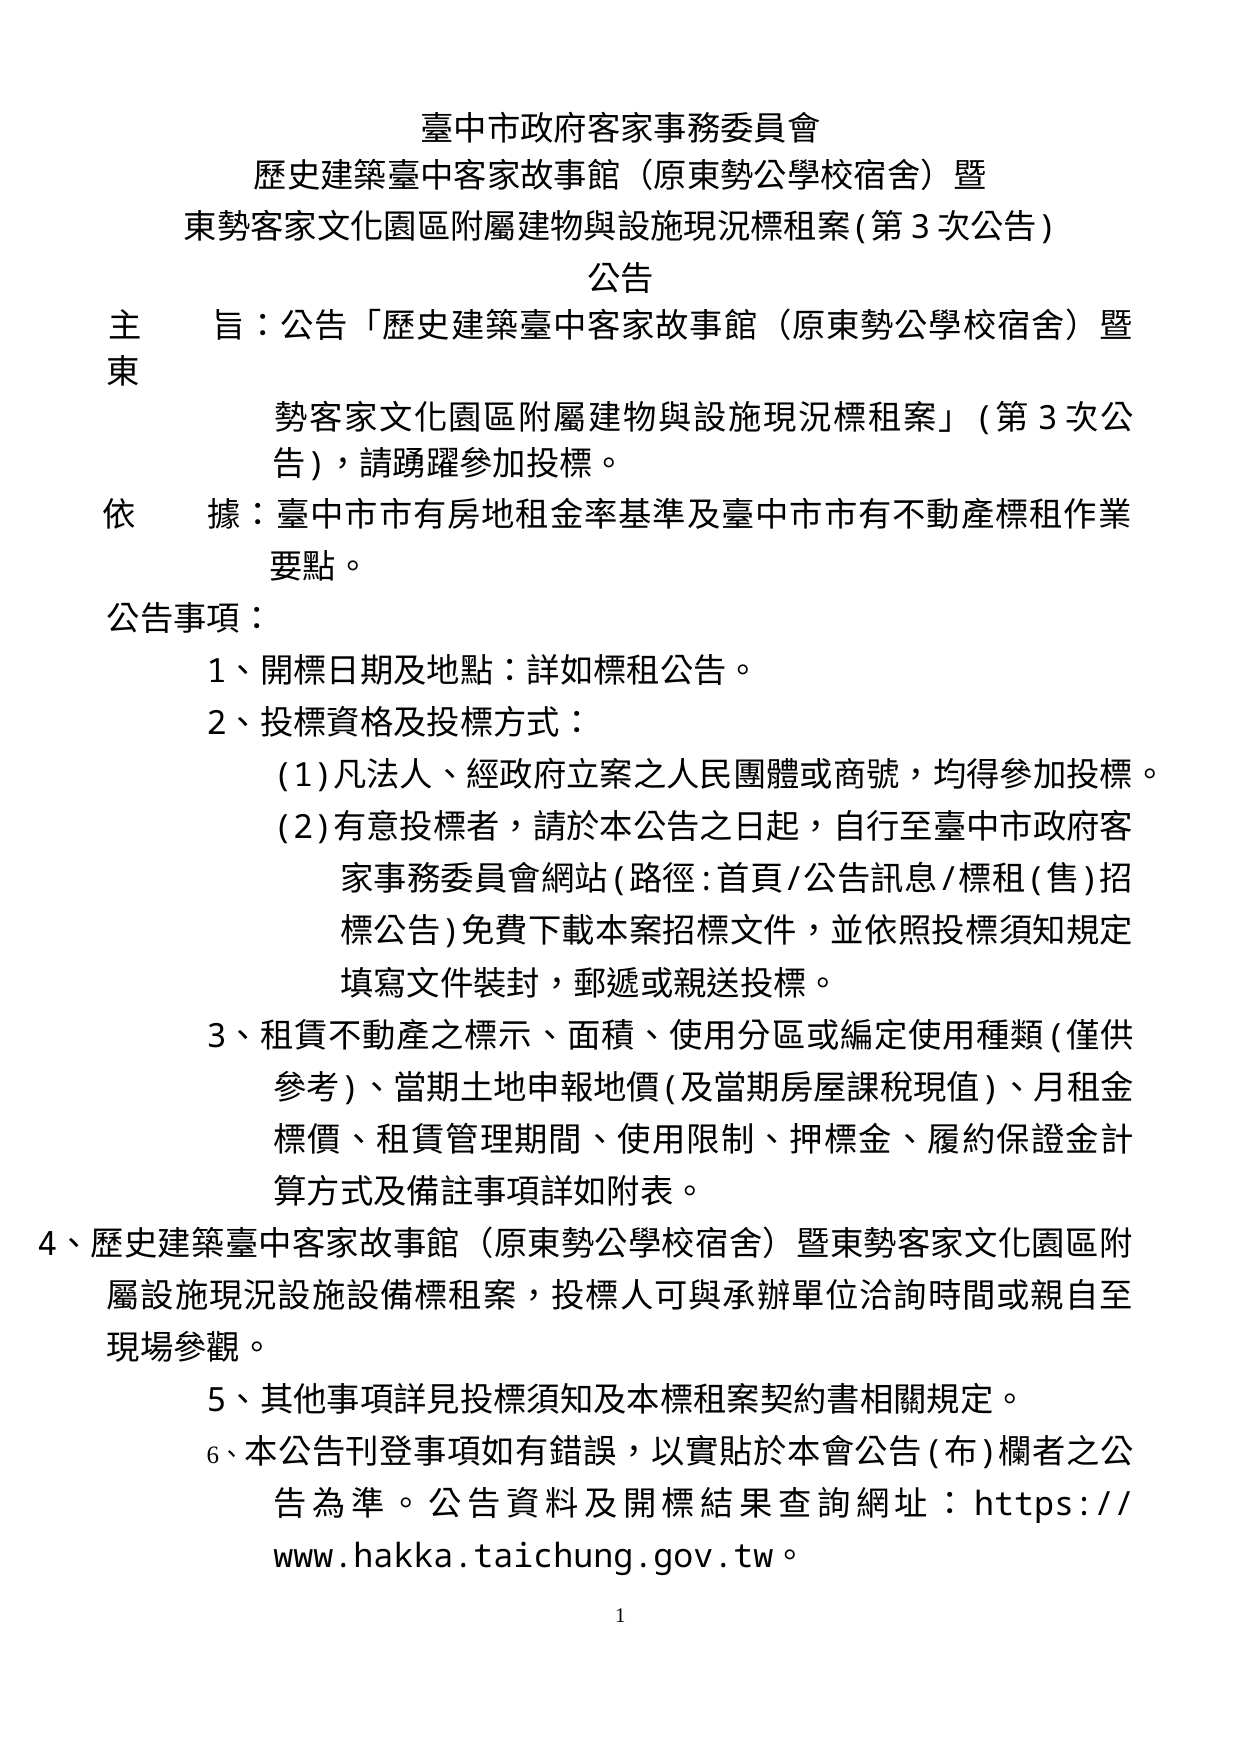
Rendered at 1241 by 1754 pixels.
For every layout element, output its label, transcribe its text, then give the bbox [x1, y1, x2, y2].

text 公告事項： [106, 589, 1134, 641]
text 勢客家文化園區附屬建物與設施現況標租案」(第3次公告)，請踴躍參加投標。 [273, 393, 1134, 484]
list 開標日期及地點：詳如標租公告。 [206, 641, 1134, 693]
list 凡法人、經政府立案之人民團體或商號，均得參加投標。 [273, 745, 1134, 797]
list 投標資格及投標方式： [206, 693, 1134, 745]
list 租賃不動產之標示、面積、使用分區或編定使用種類(僅供參考)、當期土地申報地價(及當期房屋課稅現值)、月租金標價、租賃管理期間、使用限制、押標金、履約保證金計算方式及備註事項詳如附表。 [206, 1005, 1134, 1214]
text 公告 [106, 249, 1134, 301]
text 臺中市政府客家事務委員會 [106, 99, 1134, 151]
list 本公告刊登事項如有錯誤，以實貼於本會公告(布)欄者之公告為準。公告資料及開標結果查詢網址：https://www.hakka.taichung.gov.tw。 [206, 1422, 1134, 1578]
list 其他事項詳見投標須知及本標租案契約書相關規定。 [206, 1370, 1134, 1422]
text 東勢客家文化園區附屬建物與設施現況標租案(第3次公告) [106, 197, 1134, 249]
text 歷史建築臺中客家故事館（原東勢公學校宿舍）暨 [106, 151, 1134, 197]
text 主 旨：公告「歷史建築臺中客家故事館（原東勢公學校宿舍）暨東 [106, 301, 1134, 393]
list 歷史建築臺中客家故事館（原東勢公學校宿舍）暨東勢客家文化園區附屬設施現況設施設備標租案，投標人可與承辦單位洽詢時間或親自至現場參觀。 [37, 1214, 1134, 1370]
list 有意投標者，請於本公告之日起，自行至臺中市政府客家事務委員會網站(路徑:首頁/公告訊息/標租(售)招標公告)免費下載本案招標文件，並依照投標須知規定填寫文件裝封，郵遞或親送投標。 [273, 797, 1134, 1005]
text 依 據：臺中市市有房地租金率基準及臺中市市有不動產標租作業要點。 [102, 484, 1134, 589]
